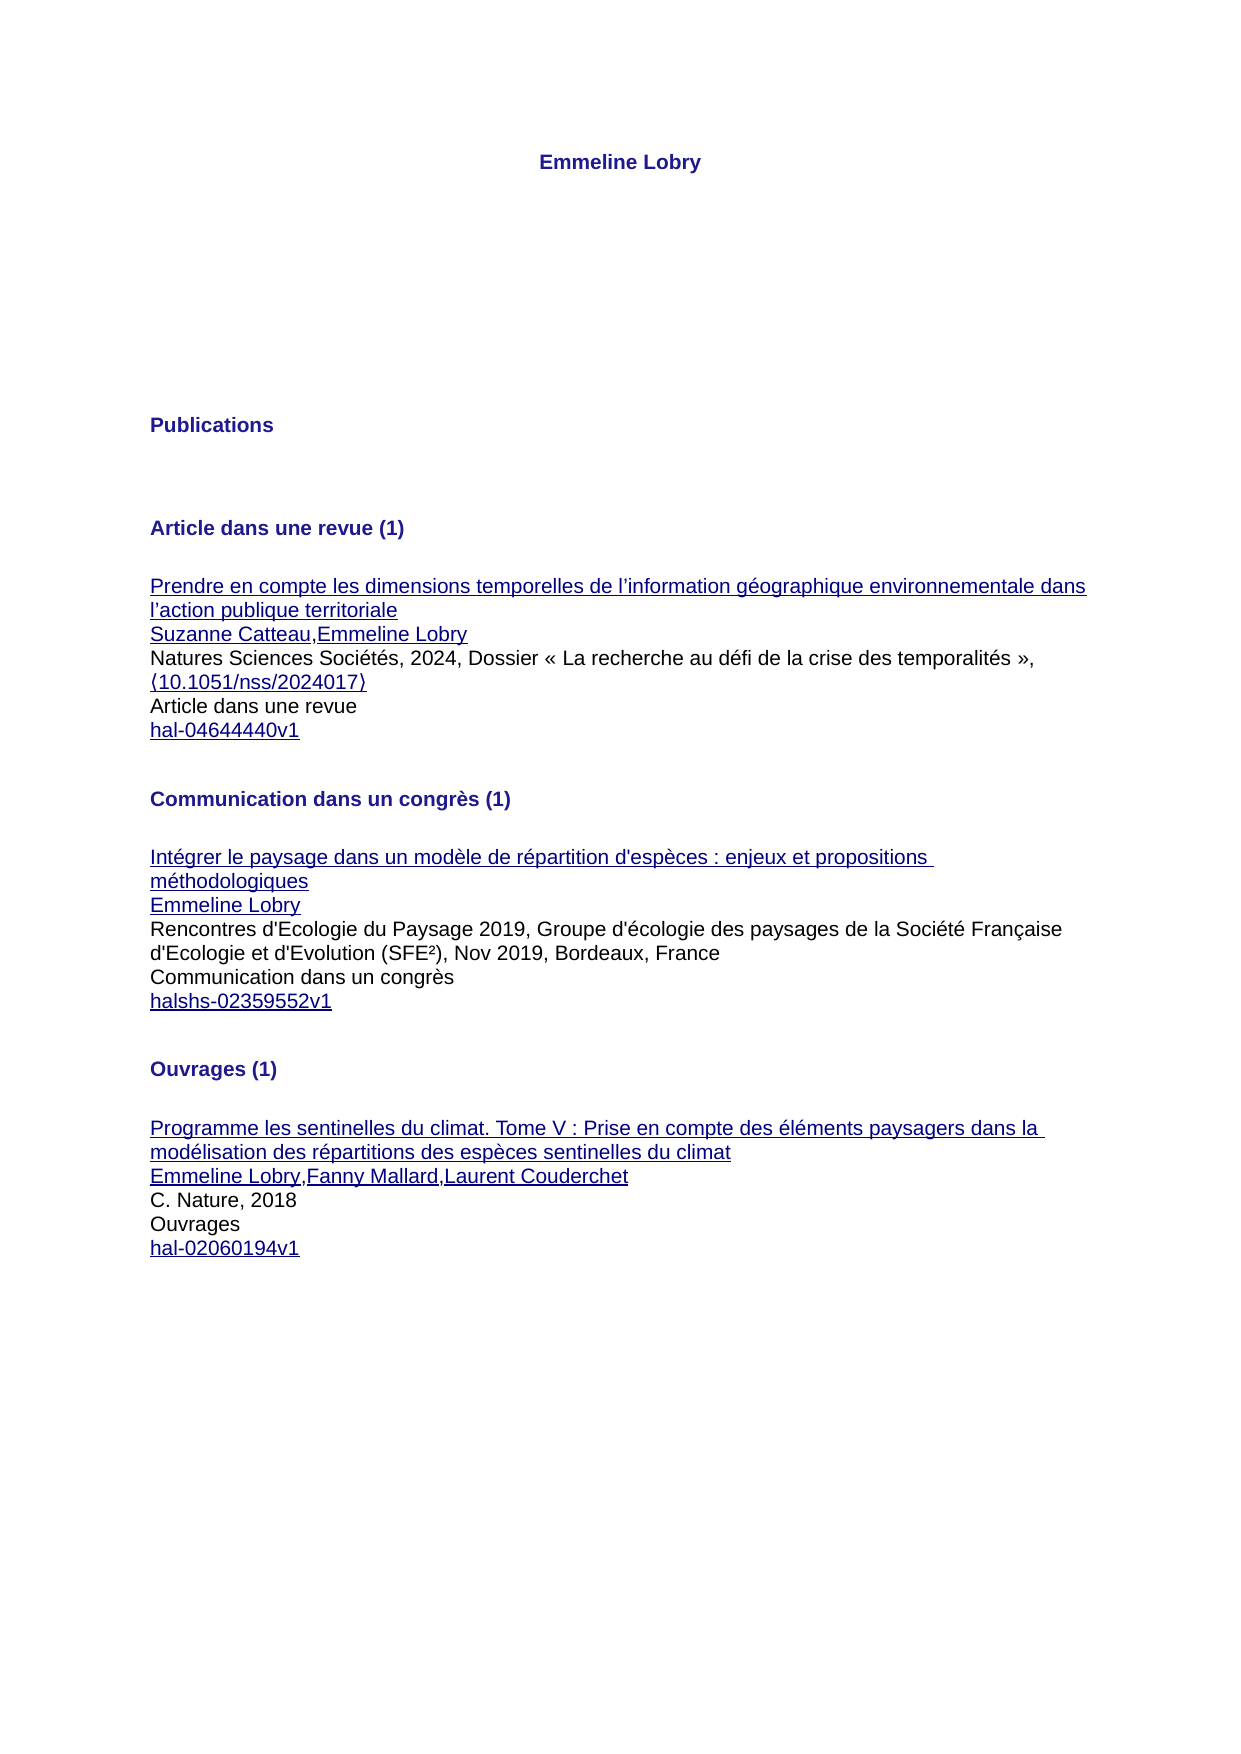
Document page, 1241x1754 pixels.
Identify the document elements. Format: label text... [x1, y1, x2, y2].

subtitle Publications [150, 412, 1090, 436]
subtitle Communication dans un congrès (1) [150, 786, 1090, 810]
table_header Programme les sentinelles du climat. Tome V : Prise en compte des éléments paysagers dans la modélisation des répartitions des espèces sentinelles du climat Emmeline Lobry,Fanny Mallard,Laurent Couderchet C. Nature, 2018 Ouvrages hal-02060194v1 [150, 1116, 1090, 1259]
subtitle Ouvrages (1) [150, 1057, 1090, 1081]
table_header Intégrer le paysage dans un modèle de répartition d'espèces : enjeux et propositions méthodologiques Emmeline Lobry Rencontres d'Ecologie du Paysage 2019, Groupe d'écologie des paysages de la Société Française d'Ecologie et d'Evolution (SFE²), Nov 2019, Bordeaux, France Communication dans un congrès halshs-02359552v1 [150, 845, 1090, 1012]
subtitle Article dans une revue (1) [150, 516, 1090, 539]
subtitle Emmeline Lobry [150, 150, 1090, 174]
table_header Prendre en compte les dimensions temporelles de l’information géographique environnementale dans l’action publique territoriale Suzanne Catteau,Emmeline Lobry Natures Sciences Sociétés, 2024, Dossier « La recherche au défi de la crise des temporalités », ⟨10.1051/nss/2024017⟩ Article dans une revue hal-04644440v1 [150, 574, 1090, 742]
